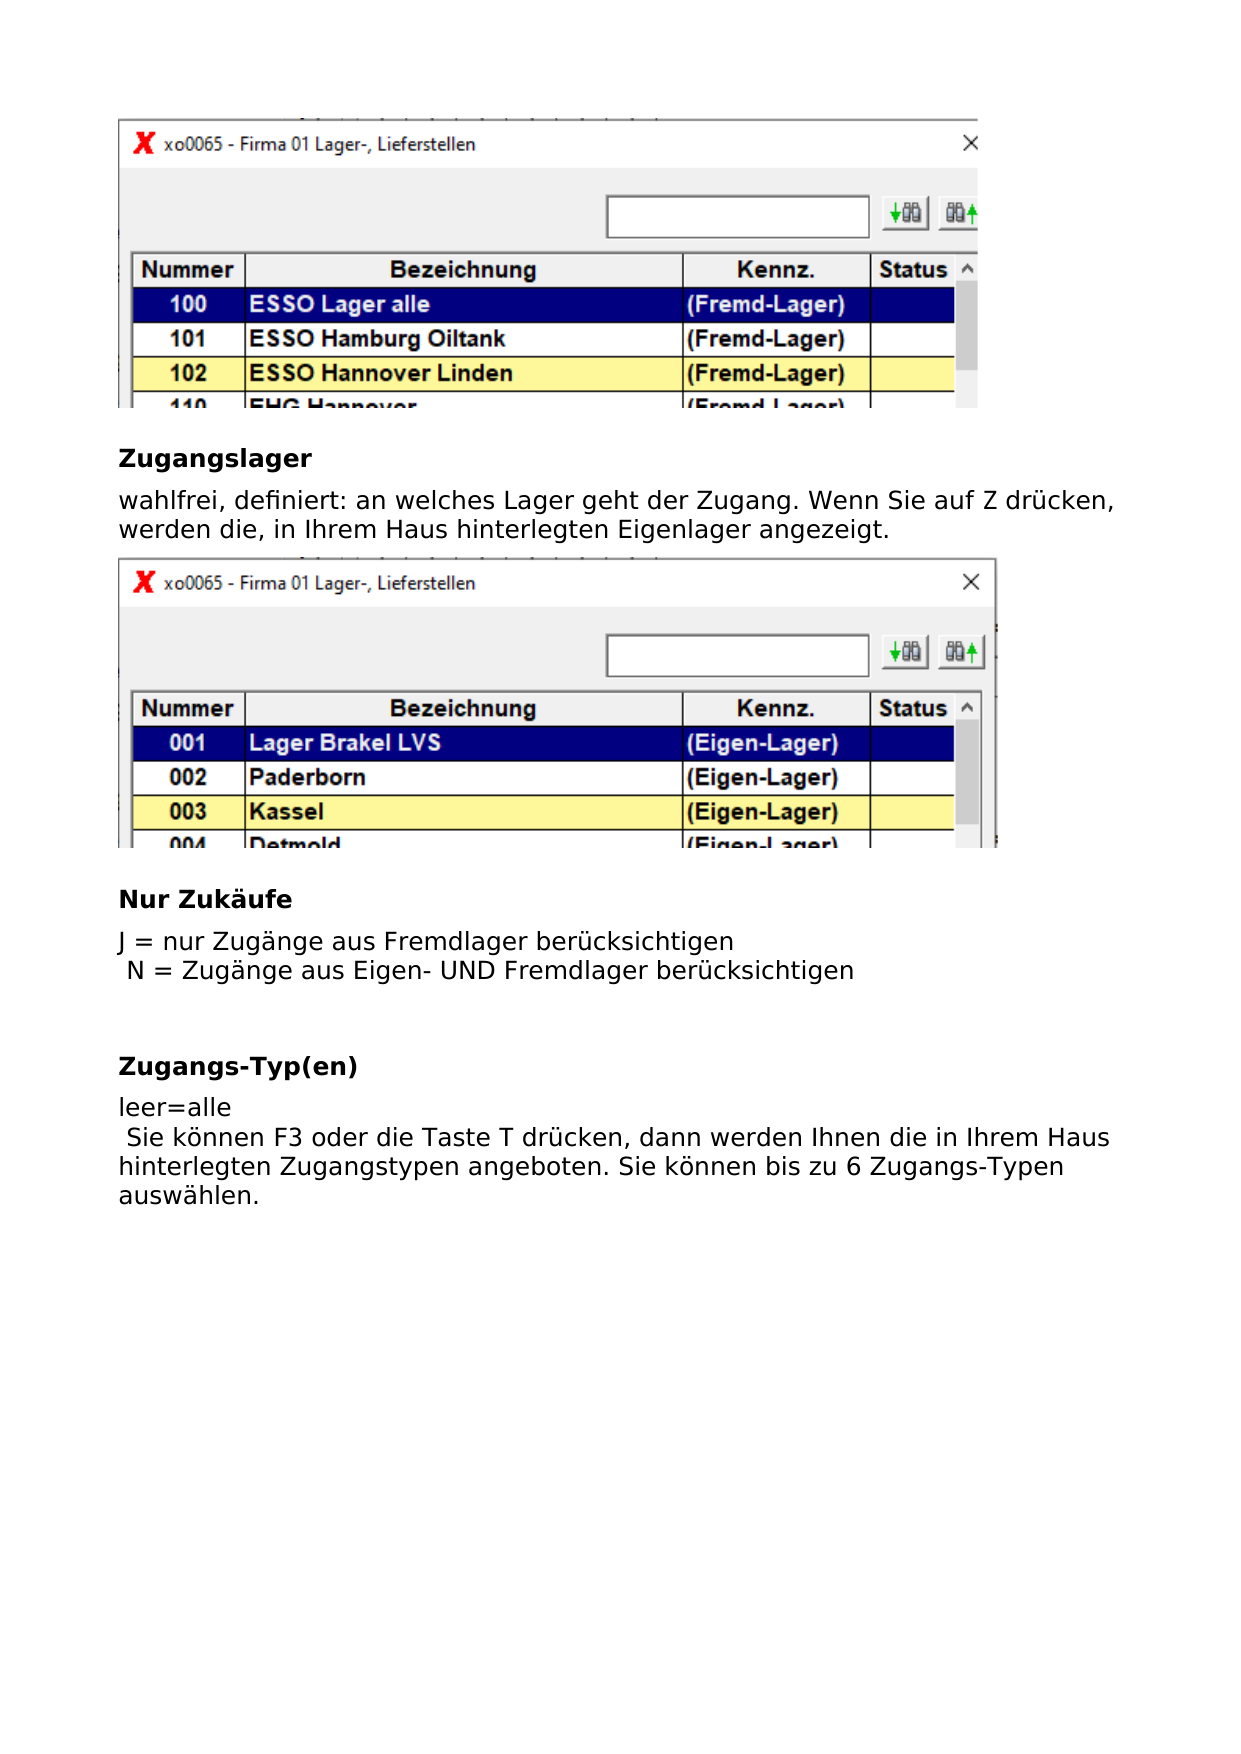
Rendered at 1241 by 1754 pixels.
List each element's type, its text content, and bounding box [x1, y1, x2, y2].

subtitle Nur Zukäufe [118, 885, 1122, 914]
picture [118, 118, 978, 408]
picture [118, 557, 998, 848]
text leer=alle Sie können F3 oder die Taste T drücken, dann werden Ihnen die in Ihrem Haus hinterlegten Zugangstypen angeboten. Sie können bis zu 6 Zugangs-Typen auswählen. [118, 1094, 1122, 1239]
subtitle Zugangslager [118, 445, 1122, 474]
subtitle Zugangs-Typ(en) [118, 1052, 1122, 1081]
text wahlfrei, definiert: an welches Lager geht der Zugang. Wenn Sie auf Z drücken, werden die, in Ihrem Haus hinterlegten Eigenlager angezeigt. [118, 486, 1122, 545]
text J = nur Zugänge aus Fremdlager berücksichtigen N = Zugänge aus Eigen- UND Fremdlager berücksichtigen [118, 927, 1122, 1014]
